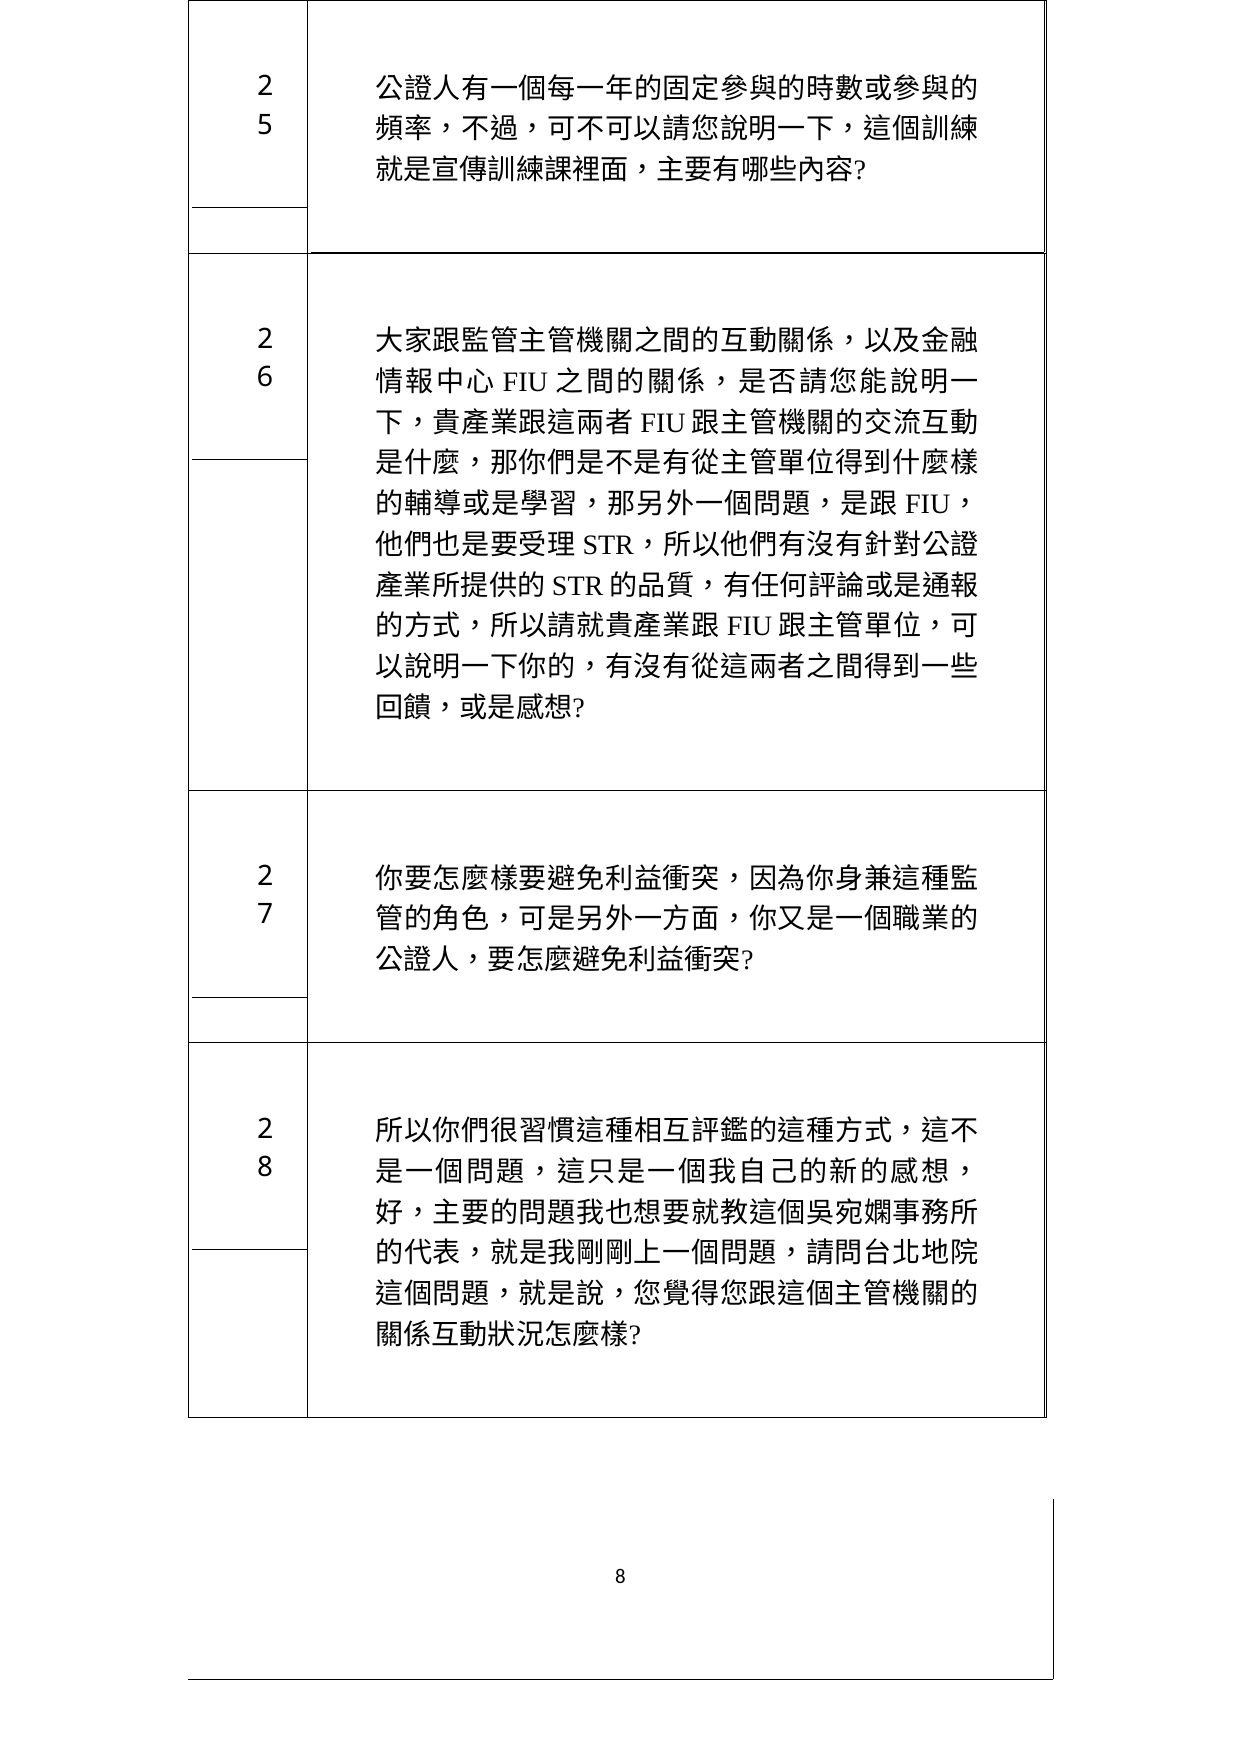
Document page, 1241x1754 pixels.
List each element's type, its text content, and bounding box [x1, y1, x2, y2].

table_cell 你要怎麼樣要避免利益衝突，因為你身兼這種監管的角色，可是另外一方面，你又是一個職業的公證人，要怎麼避免利益衝突? [308, 791, 1044, 1042]
table_cell 28 [189, 1043, 307, 1417]
table_cell 27 [189, 791, 307, 1042]
table_cell 25 [189, 1, 307, 252]
table_cell 26 [189, 254, 307, 790]
table_cell 大家跟監管主管機關之間的互動關係，以及金融情報中心FIU之間的關係，是否請您能說明一下，貴產業跟這兩者FIU跟主管機關的交流互動是什麼，那你們是不是有從主管單位得到什麼樣的輔導或是學習，那另外一個問題，是跟FIU，他們也是要受理STR，所以他們有沒有針對公證產業所提供的STR的品質，有任何評論或是通報的方式，所以請就貴產業跟FIU跟主管單位，可以說明一下你的，有沒有從這兩者之間得到一些回饋，或是感想? [308, 254, 1044, 790]
table_cell 公證人有一個每一年的固定參與的時數或參與的頻率，不過，可不可以請您說明一下，這個訓練就是宣傳訓練課裡面，主要有哪些內容? [308, 1, 1044, 252]
table_cell 所以你們很習慣這種相互評鑑的這種方式，這不是一個問題，這只是一個我自己的新的感想，好，主要的問題我也想要就教這個吳宛嫻事務所的代表，就是我剛剛上一個問題，請問台北地院這個問題，就是說，您覺得您跟這個主管機關的關係互動狀況怎麼樣? [308, 1043, 1044, 1417]
